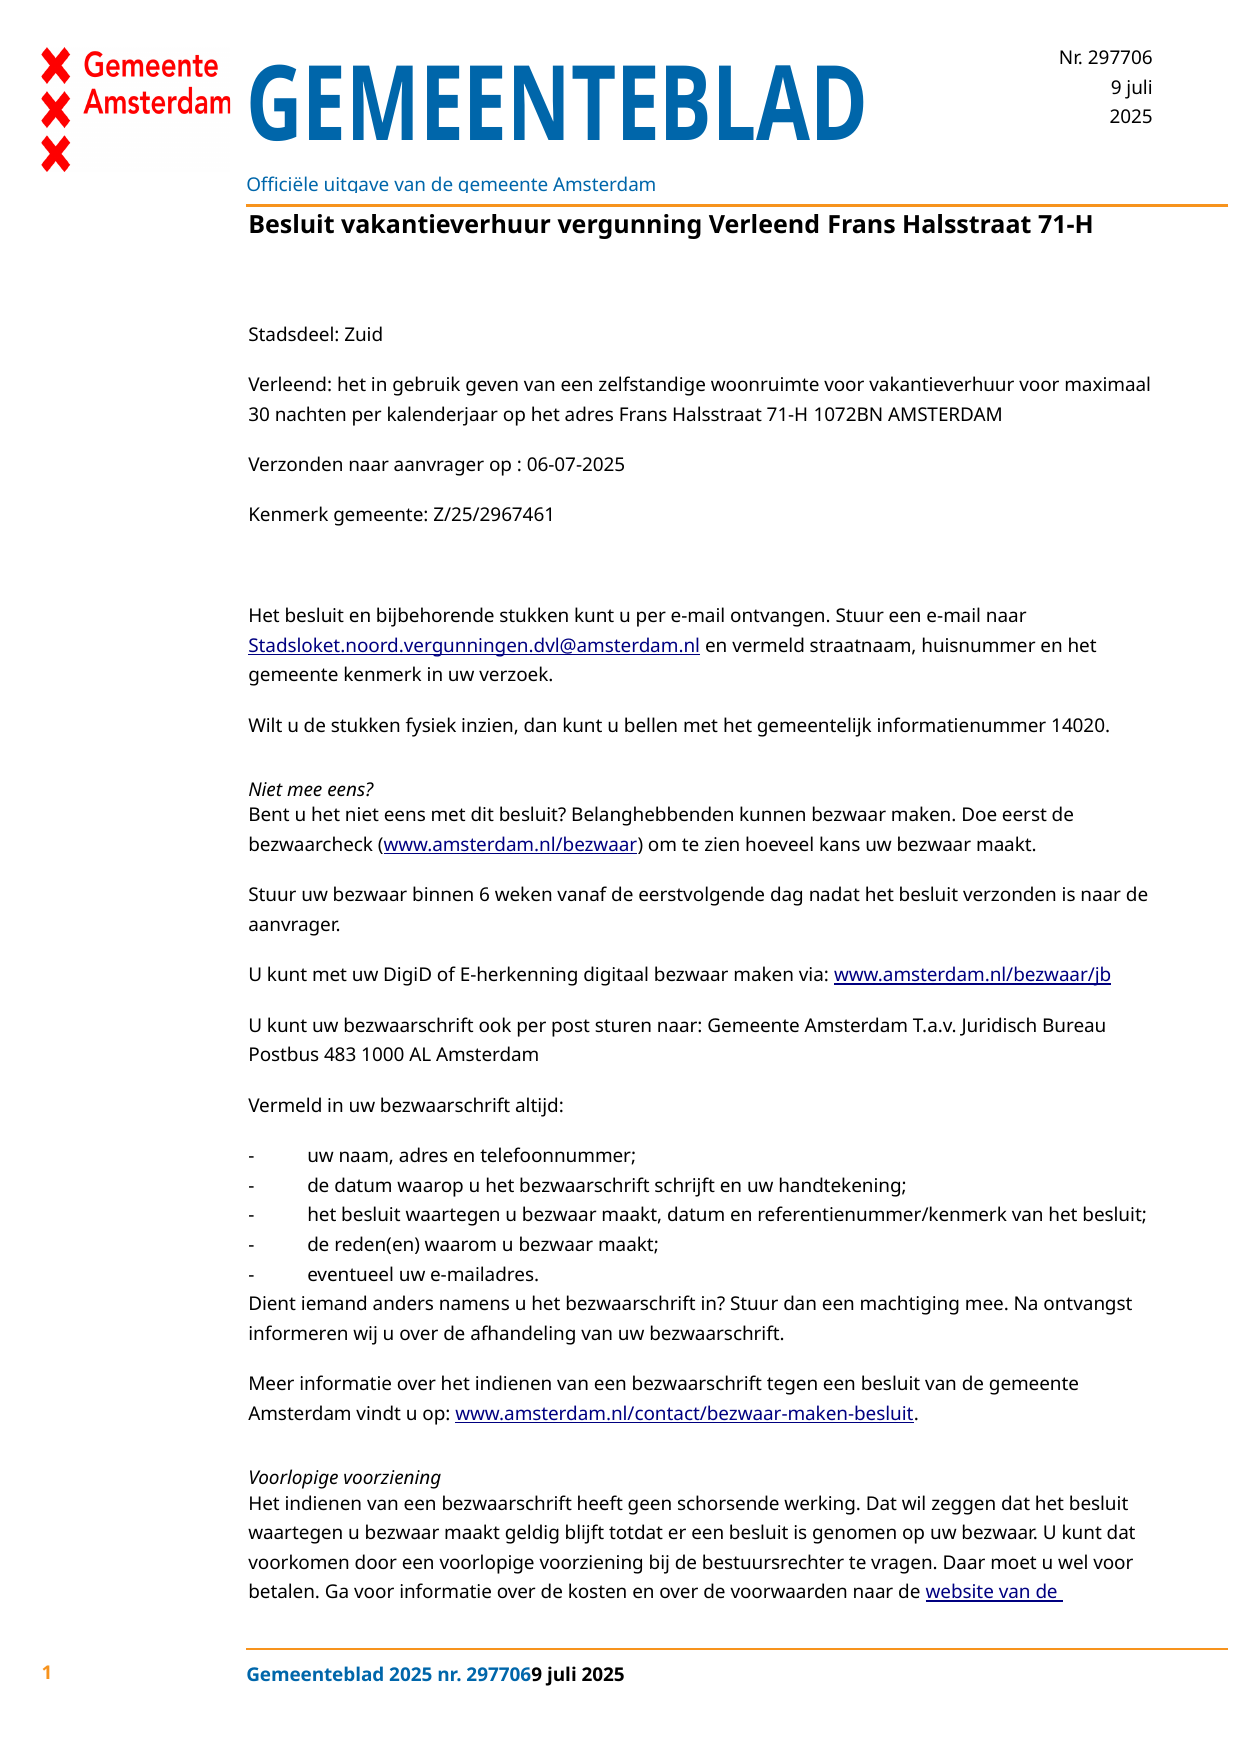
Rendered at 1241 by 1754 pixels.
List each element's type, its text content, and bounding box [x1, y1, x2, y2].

text Meer informatie over het indienen van een bezwaarschrift tegen een besluit van de gemeente Amsterdam vindt u op: www.amsterdam.nl/contact/bezwaar-maken-besluit. [248, 1370, 1152, 1426]
list uw naam, adres en telefoonnummer; [248, 1142, 1152, 1168]
text Verzonden naar aanvrager op : 06-07-2025 [248, 451, 1152, 477]
text Het indienen van een bezwaarschrift heeft geen schorsende werking. Dat wil zeggen dat het besluit waartegen u bezwaar maakt geldig blijft totdat er een besluit is genomen op uw bezwaar. U kunt dat voorkomen door een voorlopige voorziening bij de bestuursrechter te vragen. Daar moet u wel voor betalen. Ga voor informatie over de kosten en over de voorwaarden naar de website van de [248, 1490, 1152, 1604]
list de datum waarop u het bezwaarschrift schrijft en uw handtekening; [248, 1172, 1152, 1198]
text Niet mee eens? [248, 776, 1152, 802]
text U kunt uw bezwaarschrift ook per post sturen naar: Gemeente Amsterdam T.a.v. Juridisch Bureau Postbus 483 1000 AL Amsterdam [248, 1012, 1152, 1067]
text Het besluit en bijbehorende stukken kunt u per e-mail ontvangen. Stuur een e-mail naar Stadsloket.noord.vergunningen.dvl@amsterdam.nl en vermeld straatnaam, huisnummer en het gemeente kenmerk in uw verzoek. [248, 602, 1152, 687]
text Stadsdeel: Zuid [248, 321, 1152, 346]
picture [41, 47, 231, 172]
text Stuur uw bezwaar binnen 6 weken vanaf de eerstvolgende dag nadat het besluit verzonden is naar de aanvrager. [248, 882, 1152, 937]
list eventueel uw e-mailadres. [248, 1261, 1152, 1287]
text Dient iemand anders namens u het bezwaarschrift in? Stuur dan een machtiging mee. Na ontvangst informeren wij u over de afhandeling van uw bezwaarschrift. [248, 1290, 1152, 1346]
text Wilt u de stukken fysiek inzien, dan kunt u bellen met het gemeentelijk informatienummer 14020. [248, 712, 1152, 738]
text Voorlopige voorziening [248, 1464, 1152, 1490]
text U kunt met uw DigiD of E-herkenning digitaal bezwaar maken via: www.amsterdam.nl/bezwaar/jb [248, 962, 1152, 987]
list het besluit waartegen u bezwaar maakt, datum en referentienummer/kenmerk van het besluit; [248, 1202, 1152, 1227]
text Kenmerk gemeente: Z/25/2967461 [248, 502, 1152, 527]
list de reden(en) waarom u bezwaar maakt; [248, 1231, 1152, 1257]
text Bent u het niet eens met dit besluit? Belanghebbenden kunnen bezwaar maken. Doe eerst de bezwaarcheck (www.amsterdam.nl/bezwaar) om te zien hoeveel kans uw bezwaar maakt. [248, 802, 1152, 857]
text Vermeld in uw bezwaarschrift altijd: [248, 1092, 1152, 1118]
text Besluit vakantieverhuur vergunning Verleend Frans Halsstraat 71-H [248, 207, 1152, 241]
text Verleend: het in gebruik geven van een zelfstandige woonruimte voor vakantieverhuur voor maximaal 30 nachten per kalenderjaar op het adres Frans Halsstraat 71-H 1072BN AMSTERDAM [248, 371, 1152, 426]
